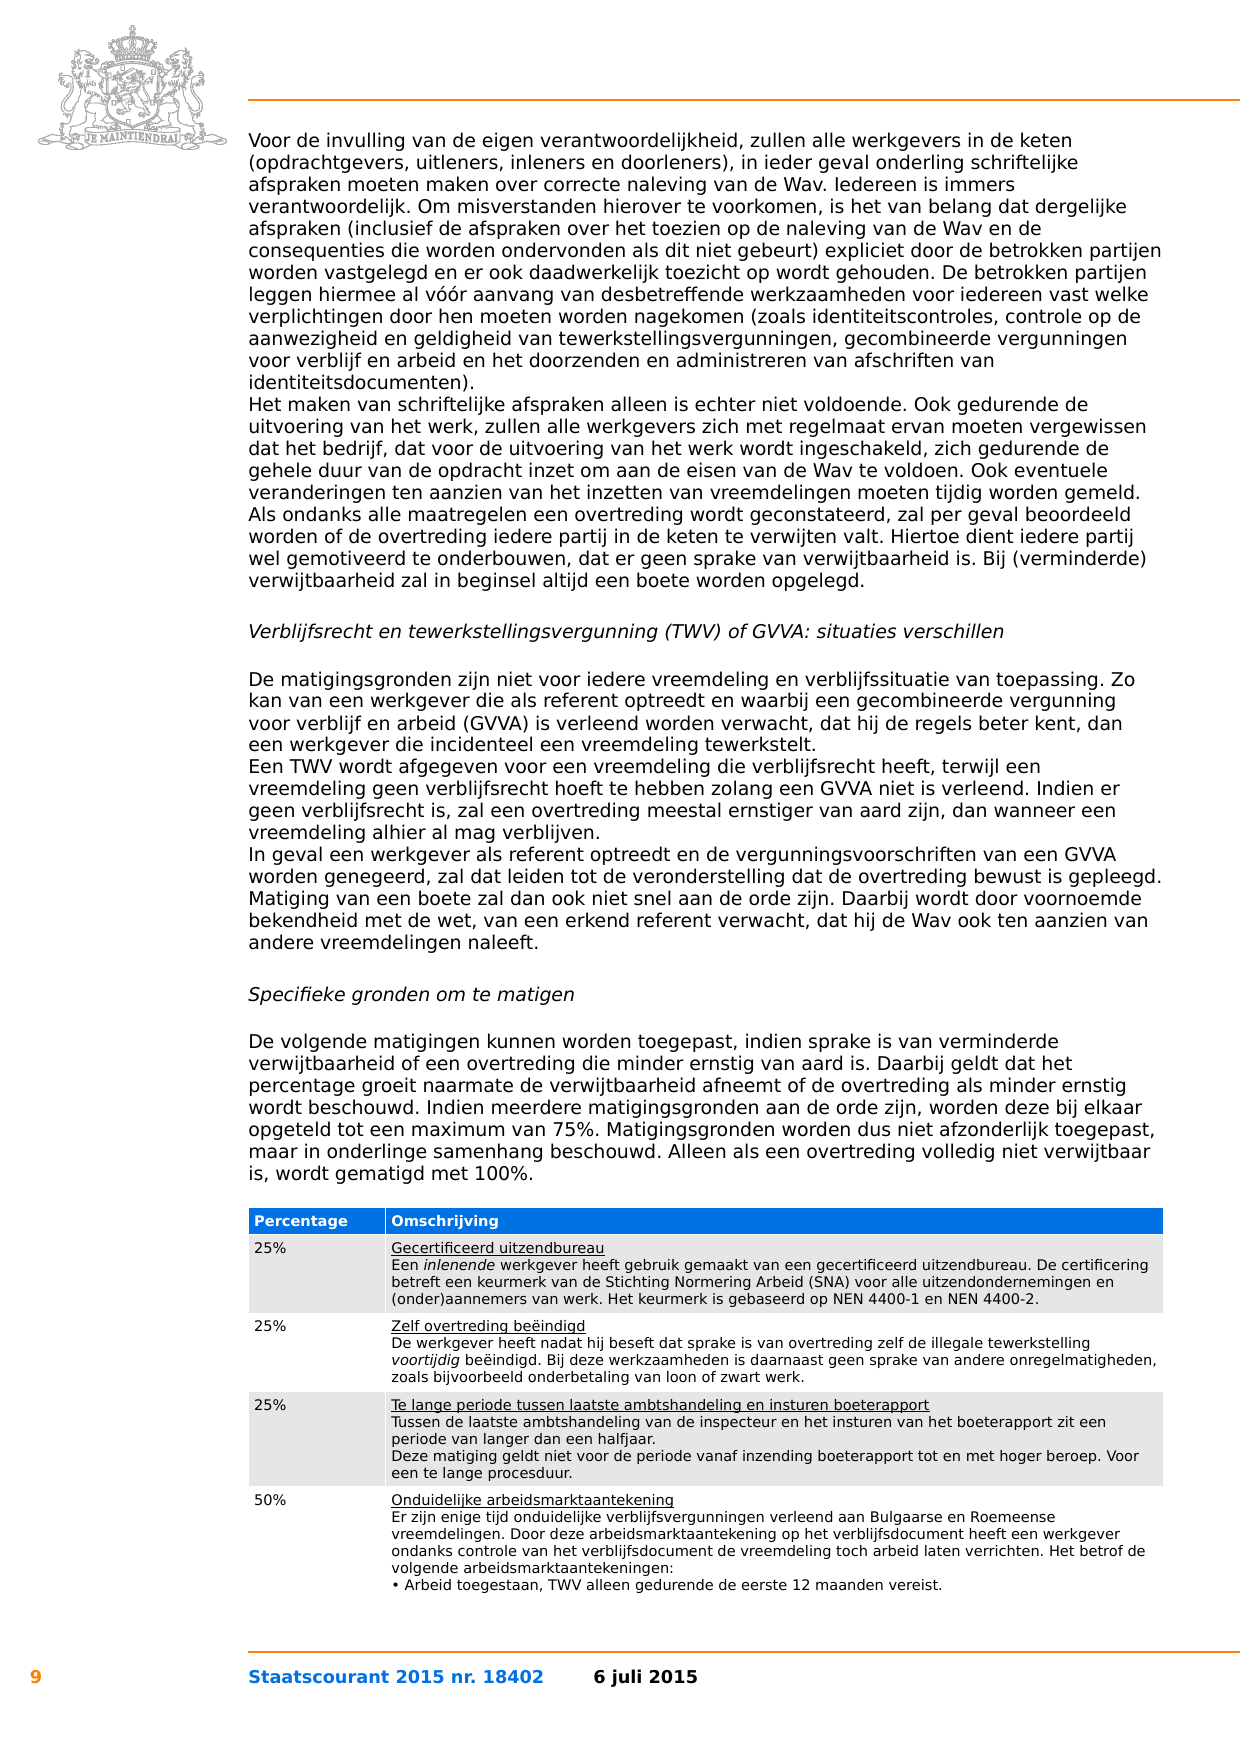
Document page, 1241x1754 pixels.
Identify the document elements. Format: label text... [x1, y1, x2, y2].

table_header Percentage [249, 1208, 385, 1234]
text Het maken van schriftelijke afspraken alleen is echter niet voldoende. Ook gedurende de uitvoering van het werk, zullen alle werkgevers zich met regelmaat ervan moeten vergewissen dat het bedrijf, dat voor de uitvoering van het werk wordt ingeschakeld, zich gedurende de gehele duur van de opdracht inzet om aan de eisen van de Wav te voldoen. Ook eventuele veranderingen ten aanzien van het inzetten van vreemdelingen moeten tijdig worden gemeld. [248, 394, 1163, 503]
table_cell Te lange periode tussen laatste ambtshandeling en insturen boeterapport Tussen de laatste ambtshandeling van de inspecteur en het insturen van het boeterapport zit een periode van langer dan een halfjaar. Deze matiging geldt niet voor de periode vanaf inzending boeterapport tot en met hoger beroep. Voor een te lange procesduur. [386, 1392, 1163, 1486]
text Een TWV wordt afgegeven voor een vreemdeling die verblijfsrecht heeft, terwijl een vreemdeling geen verblijfsrecht hoeft te hebben zolang een GVVA niet is verleend. Indien er geen verblijfsrecht is, zal een overtreding meestal ernstiger van aard zijn, dan wanneer een vreemdeling alhier al mag verblijven. [248, 756, 1163, 844]
text De matigingsgronden zijn niet voor iedere vreemdeling en verblijfssituatie van toepassing. Zo kan van een werkgever die als referent optreedt en waarbij een gecombineerde vergunning voor verblijf en arbeid (GVVA) is verleend worden verwacht, dat hij de regels beter kent, dan een werkgever die incidenteel een vreemdeling tewerkstelt. [248, 668, 1163, 756]
table_cell Gecertificeerd uitzendbureau Een inlenende werkgever heeft gebruik gemaakt van een gecertificeerd uitzendbureau. De certificering betreft een keurmerk van de Stichting Normering Arbeid (SNA) voor alle uitzendondernemingen en (onder)aannemers van werk. Het keurmerk is gebaseerd op NEN 4400-1 en NEN 4400-2. [386, 1235, 1163, 1313]
picture [38, 25, 227, 150]
text Voor de invulling van de eigen verantwoordelijkheid, zullen alle werkgevers in de keten (opdrachtgevers, uitleners, inleners en doorleners), in ieder geval onderling schriftelijke afspraken moeten maken over correcte naleving van de Wav. Iedereen is immers verantwoordelijk. Om misverstanden hierover te voorkomen, is het van belang dat dergelijke afspraken (inclusief de afspraken over het toezien op de naleving van de Wav en de consequenties die worden ondervonden als dit niet gebeurt) expliciet door de betrokken partijen worden vastgelegd en er ook daadwerkelijk toezicht op wordt gehouden. De betrokken partijen leggen hiermee al vóór aanvang van desbetreffende werkzaamheden voor iedereen vast welke verplichtingen door hen moeten worden nagekomen (zoals identiteitscontroles, controle op de aanwezigheid en geldigheid van tewerkstellingsvergunningen, gecombineerde vergunningen voor verblijf en arbeid en het doorzenden en administreren van afschriften van identiteitsdocumenten). [248, 130, 1163, 394]
table_cell 25% [249, 1392, 385, 1486]
table_cell 25% [249, 1235, 385, 1313]
table_header Omschrijving [386, 1208, 1163, 1234]
table_cell 50% [249, 1487, 385, 1598]
table_cell Onduidelijke arbeidsmarktaantekening Er zijn enige tijd onduidelijke verblijfsvergunningen verleend aan Bulgaarse en Roemeense vreemdelingen. Door deze arbeidsmarktaantekening op het verblijfsdocument heeft een werkgever ondanks controle van het verblijfsdocument de vreemdeling toch arbeid laten verrichten. Het betrof de volgende arbeidsmarktaantekeningen: • Arbeid toegestaan, TWV alleen gedurende de eerste 12 maanden vereist. [386, 1487, 1163, 1598]
subtitle Specifieke gronden om te matigen [248, 984, 1163, 1006]
text Als ondanks alle maatregelen een overtreding wordt geconstateerd, zal per geval beoordeeld worden of de overtreding iedere partij in de keten te verwijten valt. Hiertoe dient iedere partij wel gemotiveerd te onderbouwen, dat er geen sprake van verwijtbaarheid is. Bij (verminderde) verwijtbaarheid zal in beginsel altijd een boete worden opgelegd. [248, 503, 1163, 591]
table_cell Zelf overtreding beëindigd De werkgever heeft nadat hij beseft dat sprake is van overtreding zelf de illegale tewerkstelling voortijdig beëindigd. Bij deze werkzaamheden is daarnaast geen sprake van andere onregelmatigheden, zoals bijvoorbeeld onderbetaling van loon of zwart werk. [386, 1314, 1163, 1391]
text De volgende matigingen kunnen worden toegepast, indien sprake is van verminderde verwijtbaarheid of een overtreding die minder ernstig van aard is. Daarbij geldt dat het percentage groeit naarmate de verwijtbaarheid afneemt of de overtreding als minder ernstig wordt beschouwd. Indien meerdere matigingsgronden aan de orde zijn, worden deze bij elkaar opgeteld tot een maximum van 75%. Matigingsgronden worden dus niet afzonderlijk toegepast, maar in onderlinge samenhang beschouwd. Alleen als een overtreding volledig niet verwijtbaar is, wordt gematigd met 100%. [248, 1031, 1163, 1185]
table_cell 25% [249, 1314, 385, 1391]
subtitle Verblijfsrecht en tewerkstellingsvergunning (TWV) of GVVA: situaties verschillen [248, 621, 1163, 643]
text In geval een werkgever als referent optreedt en de vergunningsvoorschriften van een GVVA worden genegeerd, zal dat leiden tot de veronderstelling dat de overtreding bewust is gepleegd. Matiging van een boete zal dan ook niet snel aan de orde zijn. Daarbij wordt door voornoemde bekendheid met de wet, van een erkend referent verwacht, dat hij de Wav ook ten aanzien van andere vreemdelingen naleeft. [248, 844, 1163, 954]
